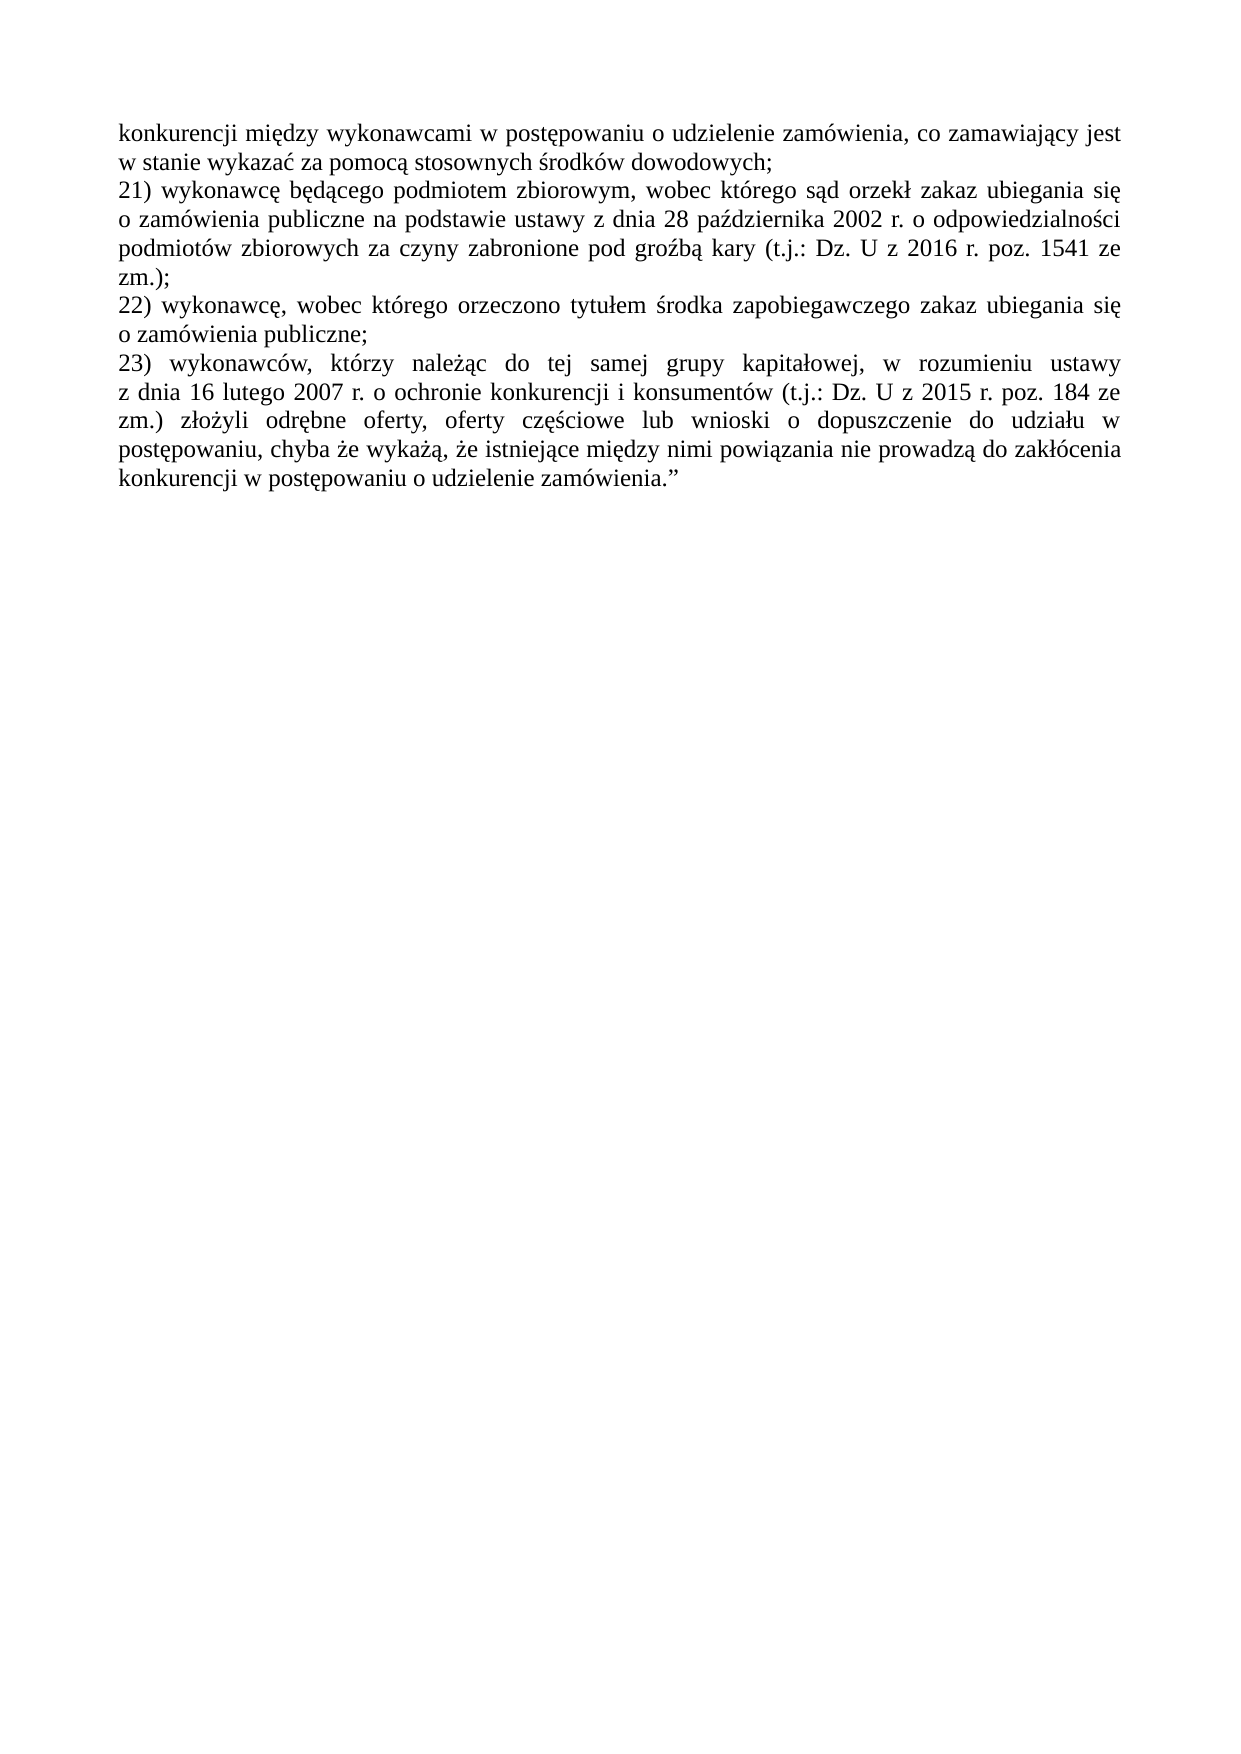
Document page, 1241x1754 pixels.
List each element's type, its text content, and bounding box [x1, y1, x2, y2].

text 22) wykonawcę, wobec którego orzeczono tytułem środka zapobiegawczego zakaz ubiegania się o zamówienia publiczne; [118, 291, 1122, 348]
text 21) wykonawcę będącego podmiotem zbiorowym, wobec którego sąd orzekł zakaz ubiegania się o zamówienia publiczne na podstawie ustawy z dnia 28 października 2002 r. o odpowiedzialności podmiotów zbiorowych za czyny zabronione pod groźbą kary (t.j.: Dz. U z 2016 r. poz. 1541 ze zm.); [118, 176, 1122, 291]
text 23) wykonawców, którzy należąc do tej samej grupy kapitałowej, w rozumieniu ustawy z dnia 16 lutego 2007 r. o ochronie konkurencji i konsumentów (t.j.: Dz. U z 2015 r. poz. 184 ze zm.) złożyli odrębne oferty, oferty częściowe lub wnioski o dopuszczenie do udziału w postępowaniu, chyba że wykażą, że istniejące między nimi powiązania nie prowadzą do zakłócenia konkurencji w postępowaniu o udzielenie zamówienia.” [118, 348, 1122, 492]
text konkurencji między wykonawcami w postępowaniu o udzielenie zamówienia, co zamawiający jest w stanie wykazać za pomocą stosownych środków dowodowych; [118, 118, 1122, 176]
